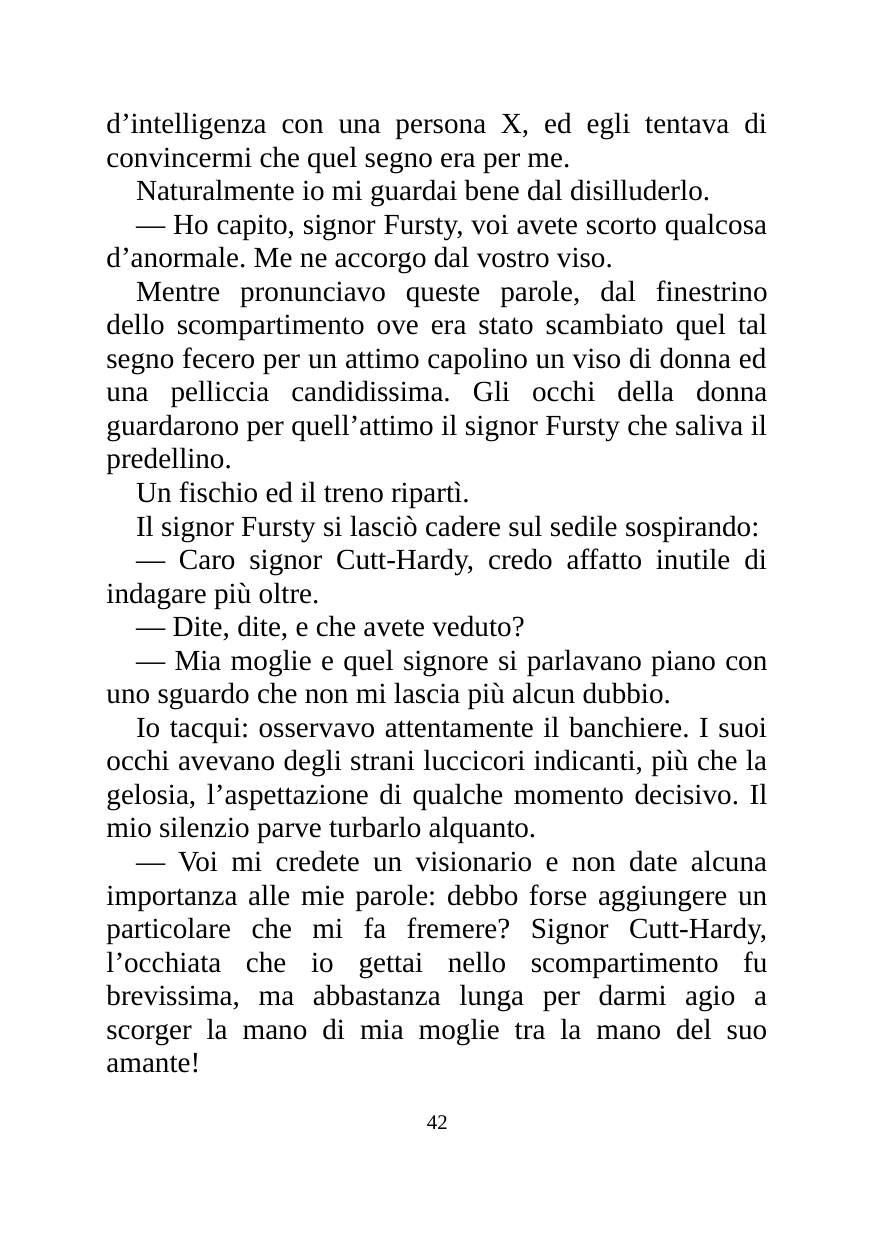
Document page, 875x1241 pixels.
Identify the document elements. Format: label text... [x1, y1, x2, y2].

text — Dite, dite, e che avete veduto? [106, 609, 768, 643]
text — Voi mi credete un visionario e non date alcuna importanza alle mie parole: debbo forse aggiungere un particolare che mi fa fremere? Signor Cutt-Hardy, l’occhiata che io gettai nello scompartimento fu brevissima, ma abbastanza lunga per darmi agio a scorger la mano di mia moglie tra la mano del suo amante! [106, 844, 768, 1079]
text — Mia moglie e quel signore si parlavano piano con uno sguardo che non mi lascia più alcun dubbio. [106, 643, 768, 710]
text — Caro signor Cutt-Hardy, credo affatto inutile di indagare più oltre. [106, 542, 768, 609]
text Un fischio ed il treno ripartì. [106, 475, 768, 509]
text Il signor Fursty si lasciò cadere sul sedile sospirando: [106, 509, 768, 542]
text d’intelligenza con una persona X, ed egli tentava di convincermi che quel segno era per me. [106, 106, 768, 173]
text Io tacqui: osservavo attentamente il banchiere. I suoi occhi avevano degli strani luccicori indicanti, più che la gelosia, l’aspettazione di qualche momento decisivo. Il mio silenzio parve turbarlo alquanto. [106, 710, 768, 844]
text — Ho capito, signor Fursty, voi avete scorto qualcosa d’anormale. Me ne accorgo dal vostro viso. [106, 207, 768, 274]
text Naturalmente io mi guardai bene dal disilluderlo. [106, 173, 768, 207]
text Mentre pronunciavo queste parole, dal finestrino dello scompartimento ove era stato scambiato quel tal segno fecero per un attimo capolino un viso di donna ed una pelliccia candidissima. Gli occhi della donna guardarono per quell’attimo il signor Fursty che saliva il predellino. [106, 274, 768, 475]
